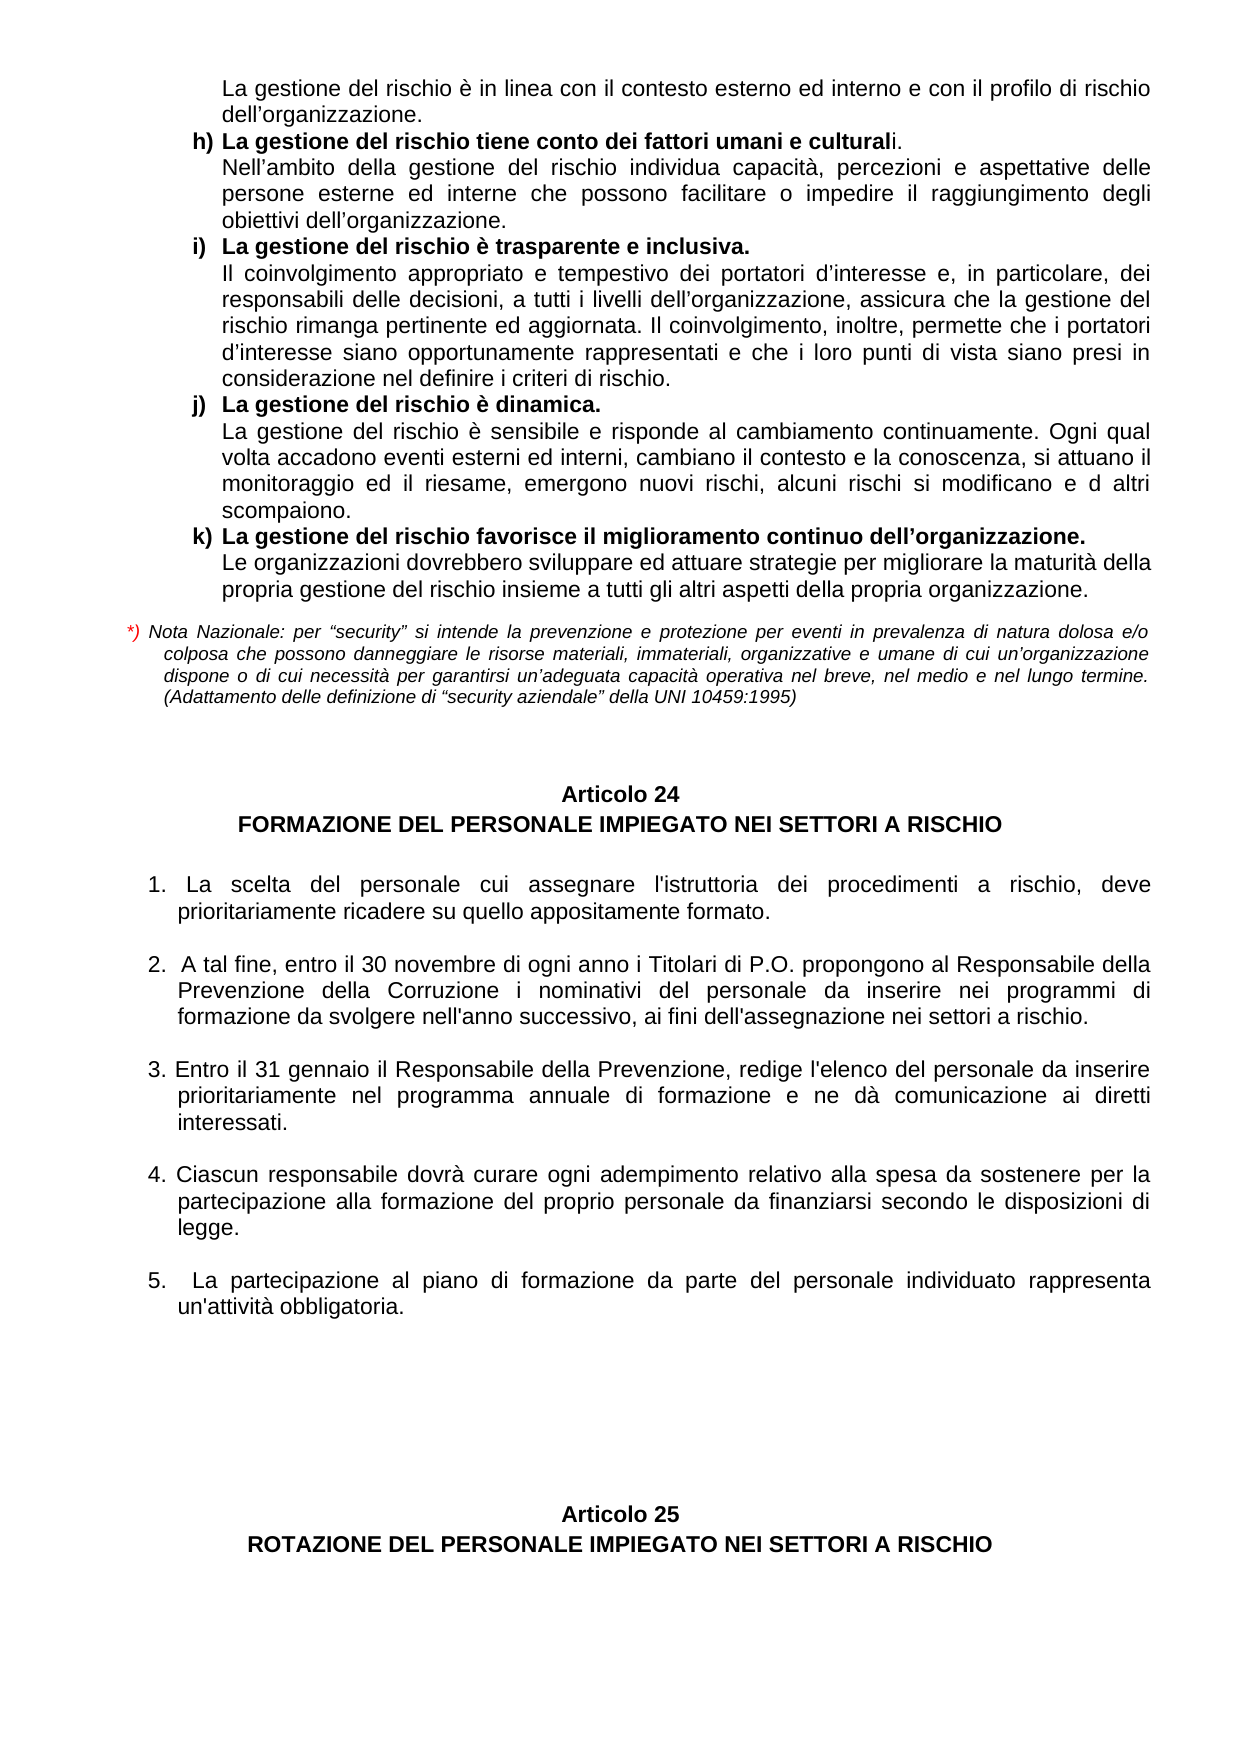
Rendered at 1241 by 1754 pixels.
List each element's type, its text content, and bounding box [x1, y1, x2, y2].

text k) La gestione del rischio favorisce il miglioramento continuo dell’organizzazione. [192, 523, 1152, 549]
text h) La gestione del rischio tiene conto dei fattori umani e culturali. [192, 128, 1152, 154]
text 1. La scelta del personale cui assegnare l'istruttoria dei procedimenti a rischio, deve prioritariamente ricadere su quello appositamente formato. [148, 871, 1152, 924]
text 4. Ciascun responsabile dovrà curare ogni adempimento relativo alla spesa da sostenere per la partecipazione alla formazione del proprio personale da finanziarsi secondo le disposizioni di legge. [148, 1161, 1152, 1240]
text j) La gestione del rischio è dinamica. [192, 391, 1152, 418]
text Articolo 24 [89, 781, 1152, 807]
text 5. La partecipazione al piano di formazione da parte del personale individuato rappresenta un'attività obbligatoria. [148, 1267, 1152, 1319]
text i) La gestione del rischio è trasparente e inclusiva. [192, 233, 1152, 259]
text Il coinvolgimento appropriato e tempestivo dei portatori d’interesse e, in particolare, dei responsabili delle decisioni, a tutti i livelli dell’organizzazione, assicura che la gestione del rischio rimanga pertinente ed aggiornata. Il coinvolgimento, inoltre, permette che i portatori d’interesse siano opportunamente rappresentati e che i loro punti di vista siano presi in considerazione nel definire i criteri di rischio. [192, 259, 1152, 391]
text La gestione del rischio è in linea con il contesto esterno ed interno e con il profilo di rischio dell’organizzazione. [192, 75, 1152, 128]
text Le organizzazioni dovrebbero sviluppare ed attuare strategie per migliorare la maturità della propria gestione del rischio insieme a tutti gli altri aspetti della propria organizzazione. [192, 549, 1152, 602]
text Nell’ambito della gestione del rischio individua capacità, percezioni e aspettative delle persone esterne ed interne che possono facilitare o impedire il raggiungimento degli obiettivi dell’organizzazione. [192, 154, 1152, 233]
text ROTAZIONE DEL PERSONALE IMPIEGATO NEI SETTORI A RISCHIO [89, 1531, 1152, 1557]
text *) Nota Nazionale: per “security” si intende la prevenzione e protezione per eventi in prevalenza di natura dolosa e/o colposa che possono danneggiare le risorse materiali, immateriali, organizzative e umane di cui un’organizzazione dispone o di cui necessità per garantirsi un’adeguata capacità operativa nel breve, nel medio e nel lungo termine. (Adattamento delle definizione di “security aziendale” della UNI 10459:1995) [126, 621, 1152, 707]
text FORMAZIONE DEL PERSONALE IMPIEGATO NEI SETTORI A RISCHIO [89, 811, 1152, 837]
text La gestione del rischio è sensibile e risponde al cambiamento continuamente. Ogni qual volta accadono eventi esterni ed interni, cambiano il contesto e la conoscenza, si attuano il monitoraggio ed il riesame, emergono nuovi rischi, alcuni rischi si modificano e d altri scompaiono. [192, 418, 1152, 523]
text Articolo 25 [89, 1501, 1152, 1527]
text 2. A tal fine, entro il 30 novembre di ogni anno i Titolari di P.O. propongono al Responsabile della Prevenzione della Corruzione i nominativi del personale da inserire nei programmi di formazione da svolgere nell'anno successivo, ai fini dell'assegnazione nei settori a rischio. [148, 951, 1152, 1029]
text 3. Entro il 31 gennaio il Responsabile della Prevenzione, redige l'elenco del personale da inserire prioritariamente nel programma annuale di formazione e ne dà comunicazione ai diretti interessati. [148, 1056, 1152, 1135]
